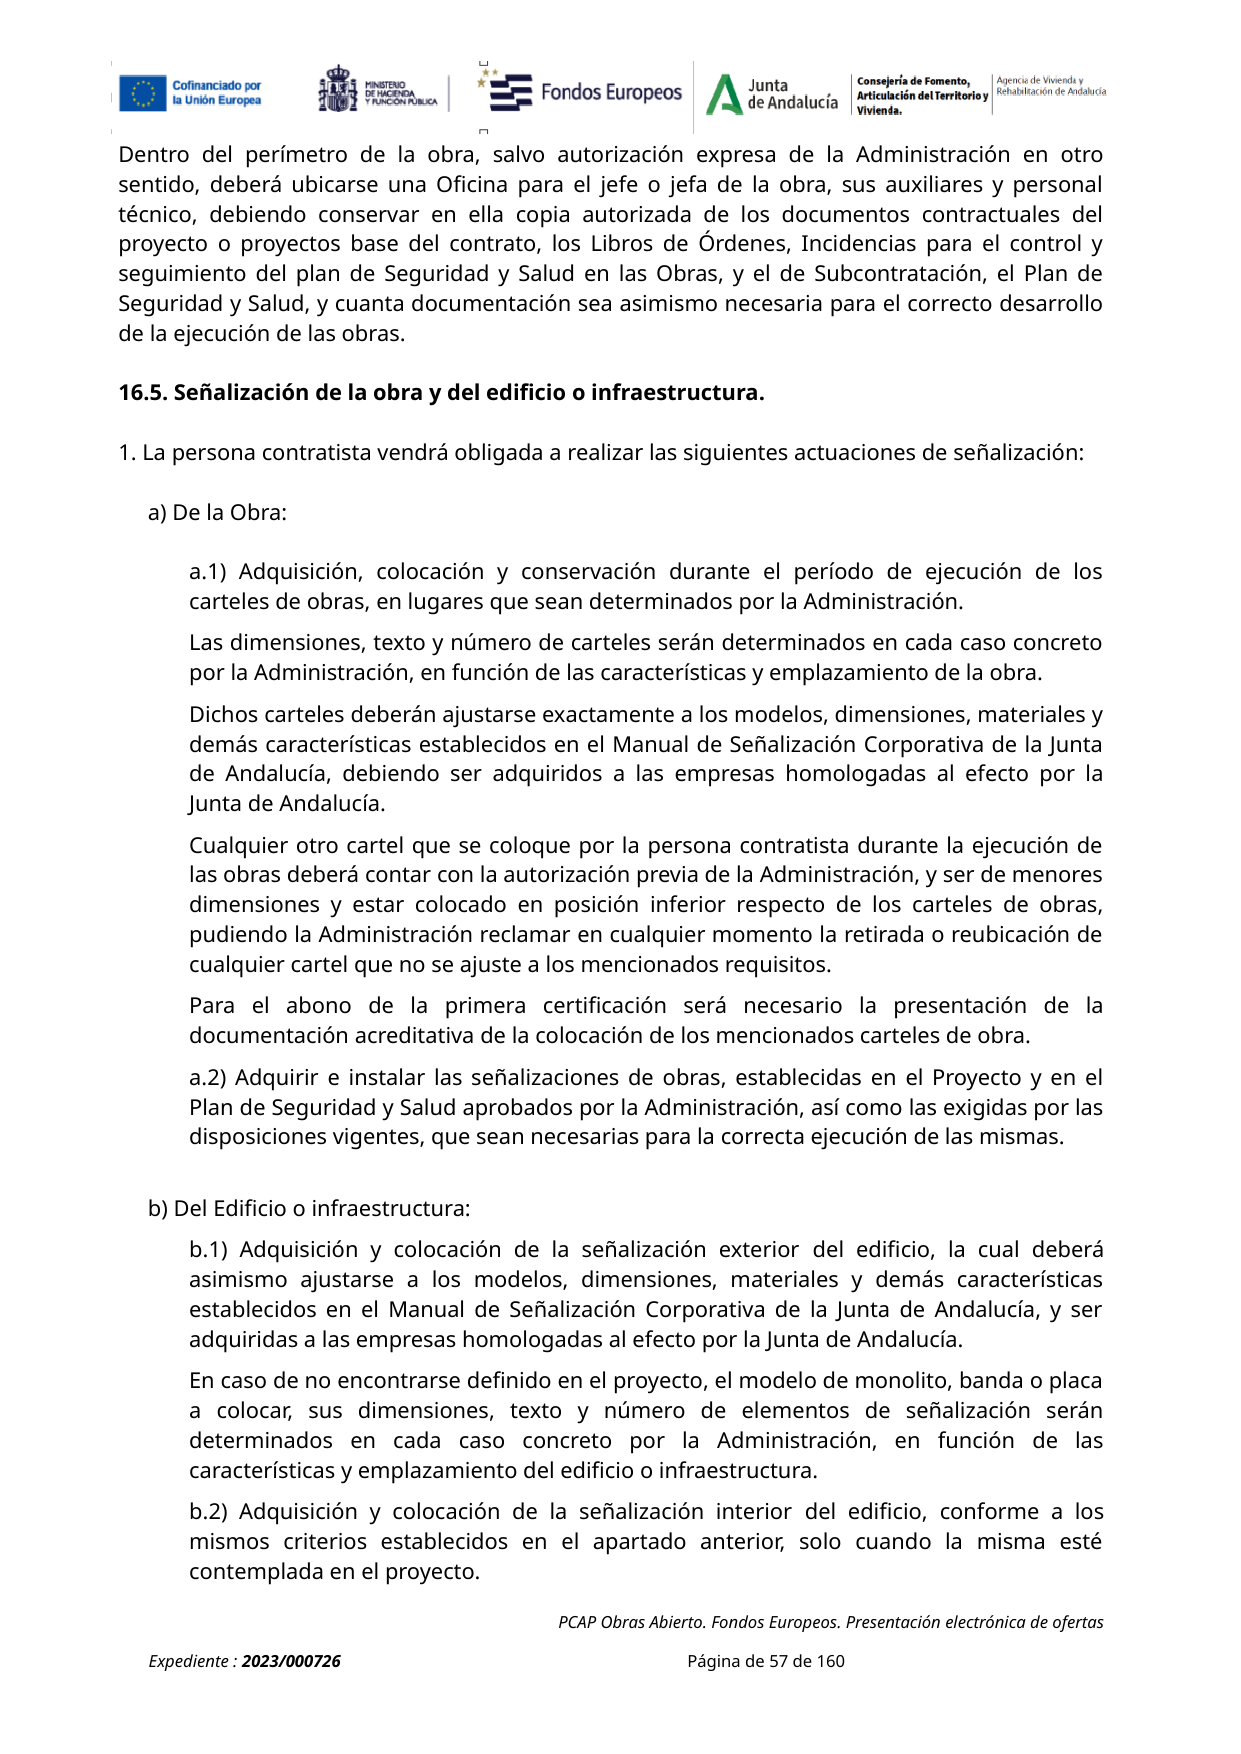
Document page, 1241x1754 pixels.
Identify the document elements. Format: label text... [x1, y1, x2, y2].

text Cualquier otro cartel que se coloque por la persona contratista durante la ejecución de las obras deberá contar con la autorización previa de la Administración, y ser de menores dimensiones y estar colocado en posición inferior respecto de los carteles de obras, pudiendo la Administración reclamar en cualquier momento la retirada o reubicación de cualquier cartel que no se ajuste a los mencionados requisitos. [189, 830, 1104, 979]
text a.2) Adquirir e instalar las señalizaciones de obras, establecidas en el Proyecto y en el Plan de Seguridad y Salud aprobados por la Administración, así como las exigidas por las disposiciones vigentes, que sean necesarias para la correcta ejecución de las mismas. [189, 1062, 1104, 1151]
text Dichos carteles deberán ajustarse exactamente a los modelos, dimensiones, materiales y demás características establecidos en el Manual de Señalización Corporativa de la Junta de Andalucía, debiendo ser adquiridos a las empresas homologadas al efecto por la Junta de Andalucía. [189, 699, 1104, 818]
text b.2) Adquisición y colocación de la señalización interior del edificio, conforme a los mismos criterios establecidos en el apartado anterior, solo cuando la misma esté contemplada en el proyecto. [189, 1496, 1104, 1586]
text Para el abono de la primera certificación será necesario la presentación de la documentación acreditativa de la colocación de los mencionados carteles de obra. [189, 990, 1104, 1050]
text En caso de no encontrarse definido en el proyecto, el modelo de monolito, banda o placa a colocar, sus dimensiones, texto y número de elementos de señalización serán determinados en cada caso concreto por la Administración, en función de las características y emplazamiento del edificio o infraestructura. [189, 1365, 1104, 1484]
text 16.5. Señalización de la obra y del edificio o infraestructura. [118, 377, 1104, 407]
text b.1) Adquisición y colocación de la señalización exterior del edificio, la cual deberá asimismo ajustarse a los modelos, dimensiones, materiales y demás características establecidos en el Manual de Señalización Corporativa de la Junta de Andalucía, y ser adquiridas a las empresas homologadas al efecto por la Junta de Andalucía. [189, 1234, 1104, 1353]
text Dentro del perímetro de la obra, salvo autorización expresa de la Administración en otro sentido, deberá ubicarse una Oficina para el jefe o jefa de la obra, sus auxiliares y personal técnico, debiendo conservar en ella copia autorizada de los documentos contractuales del proyecto o proyectos base del contrato, los Libros de Órdenes, Incidencias para el control y seguimiento del plan de Seguridad y Salud en las Obras, y el de Subcontratación, el Plan de Seguridad y Salud, y cuanta documentación sea asimismo necesaria para el correcto desarrollo de la ejecución de las obras. [118, 139, 1104, 347]
picture [111, 58, 1119, 134]
text a.1) Adquisición, colocación y conservación durante el período de ejecución de los carteles de obras, en lugares que sean determinados por la Administración. [189, 556, 1104, 616]
text a) De la Obra: [148, 496, 1104, 526]
text Las dimensiones, texto y número de carteles serán determinados en cada caso concreto por la Administración, en función de las características y emplazamiento de la obra. [189, 627, 1104, 687]
text b) Del Edificio o infraestructura: [148, 1193, 1104, 1222]
text 1. La persona contratista vendrá obligada a realizar las siguientes actuaciones de señalización: [118, 437, 1104, 467]
